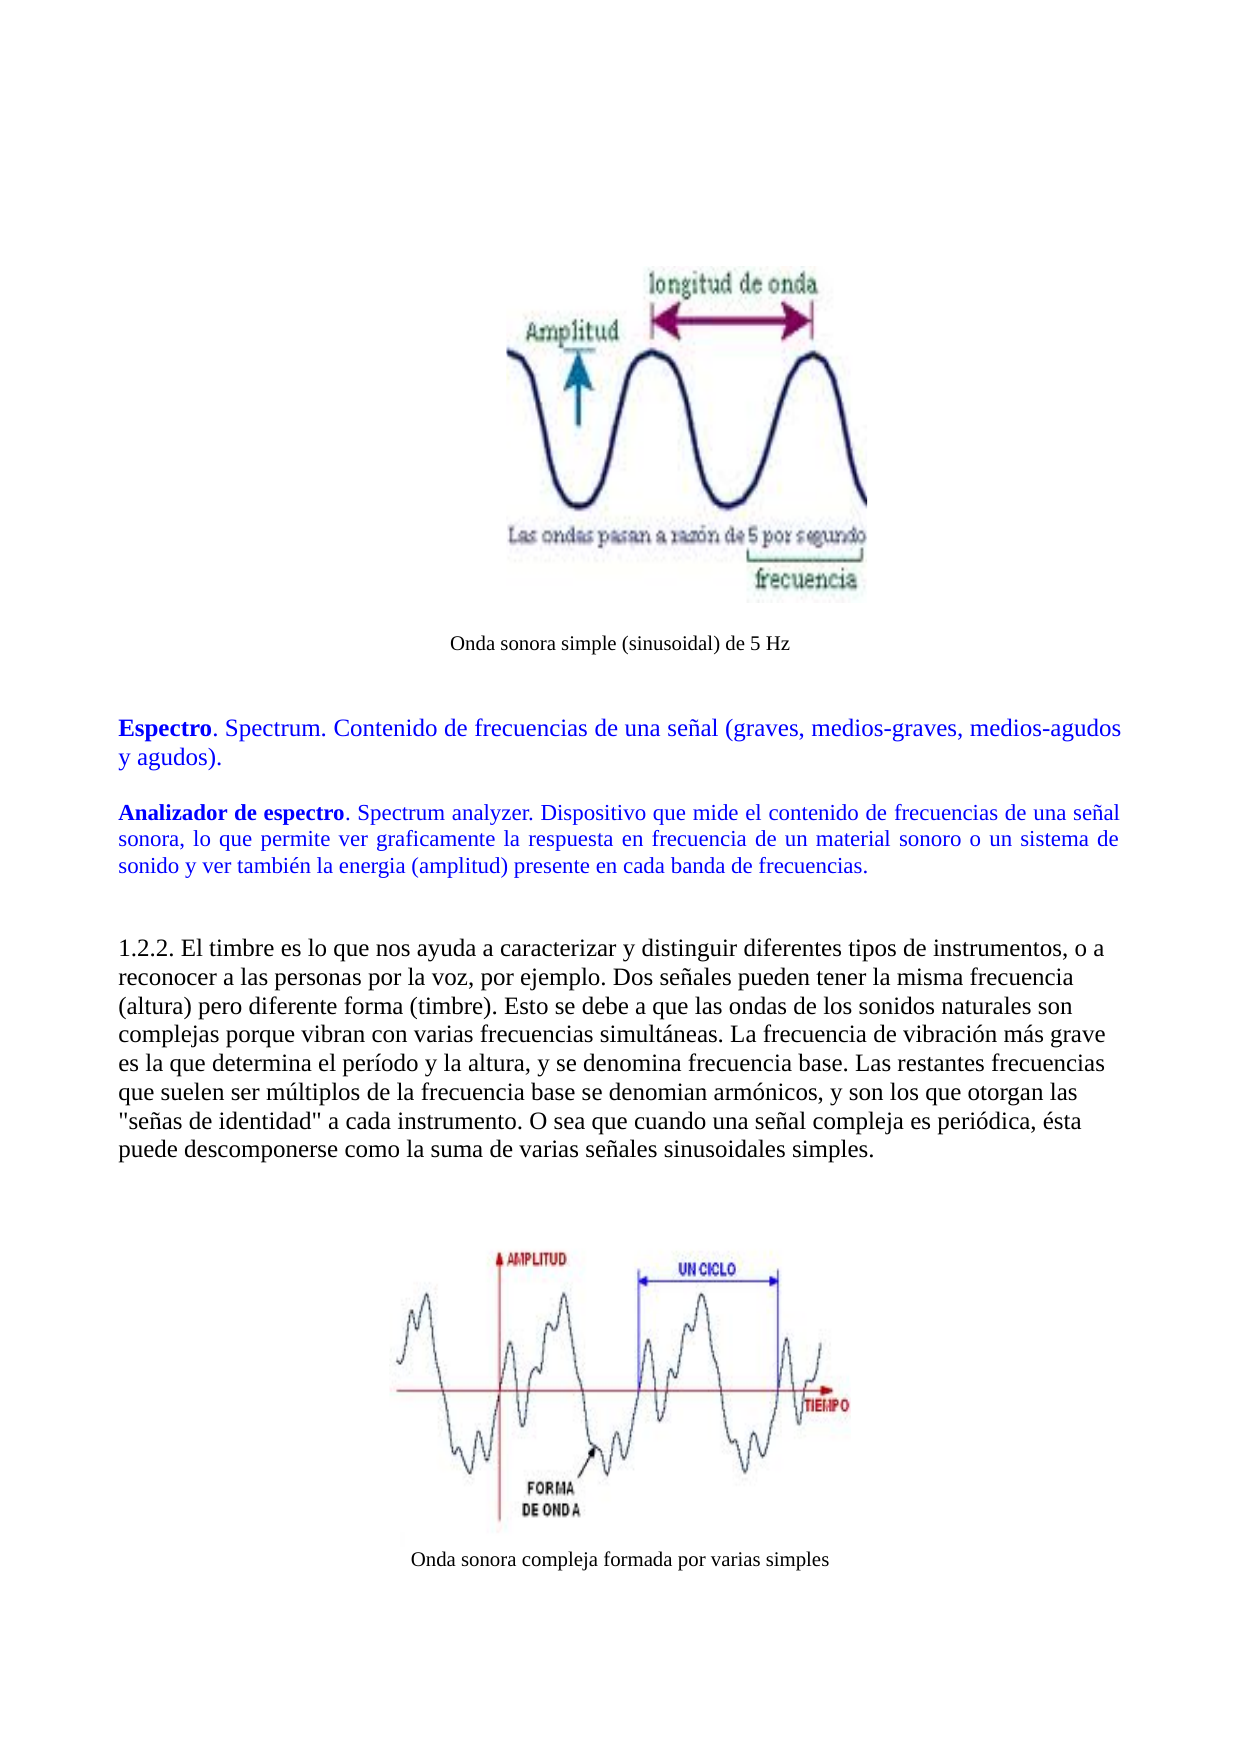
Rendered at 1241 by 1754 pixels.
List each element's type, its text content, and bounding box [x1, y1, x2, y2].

text Onda sonora simple (sinusoidal) de 5 Hz [118, 631, 1122, 655]
picture [506, 266, 868, 603]
text Analizador de espectro. Spectrum analyzer. Dispositivo que mide el contenido de frecuencias de una señal sonora, lo que permite ver graficamente la respuesta en frecuencia de un material sonoro o un sistema de sonido y ver también la energia (amplitud) presente en cada banda de frecuencias. [118, 799, 1122, 878]
text 1.2.2. El timbre es lo que nos ayuda a caracterizar y distinguir diferentes tipos de instrumentos, o a reconocer a las personas por la voz, por ejemplo. Dos señales pueden tener la misma frecuencia (altura) pero diferente forma (timbre). Esto se debe a que las ondas de los sonidos naturales son complejas porque vibran con varias frecuencias simultáneas. La frecuencia de vibración más grave es la que determina el período y la altura, y se denomina frecuencia base. Las restantes frecuencias que suelen ser múltiplos de la frecuencia base se denomian armónicos, y son los que otorgan las "señas de identidad" a cada instrumento. O sea que cuando una señal compleja es periódica, ésta puede descomponerse como la suma de varias señales sinusoidales simples. [118, 933, 1122, 1163]
picture [389, 1220, 851, 1547]
text Onda sonora compleja formada por varias simples [118, 1221, 1122, 1571]
text Espectro. Spectrum. Contenido de frecuencias de una señal (graves, medios-graves, medios-agudos y agudos). [118, 713, 1122, 770]
